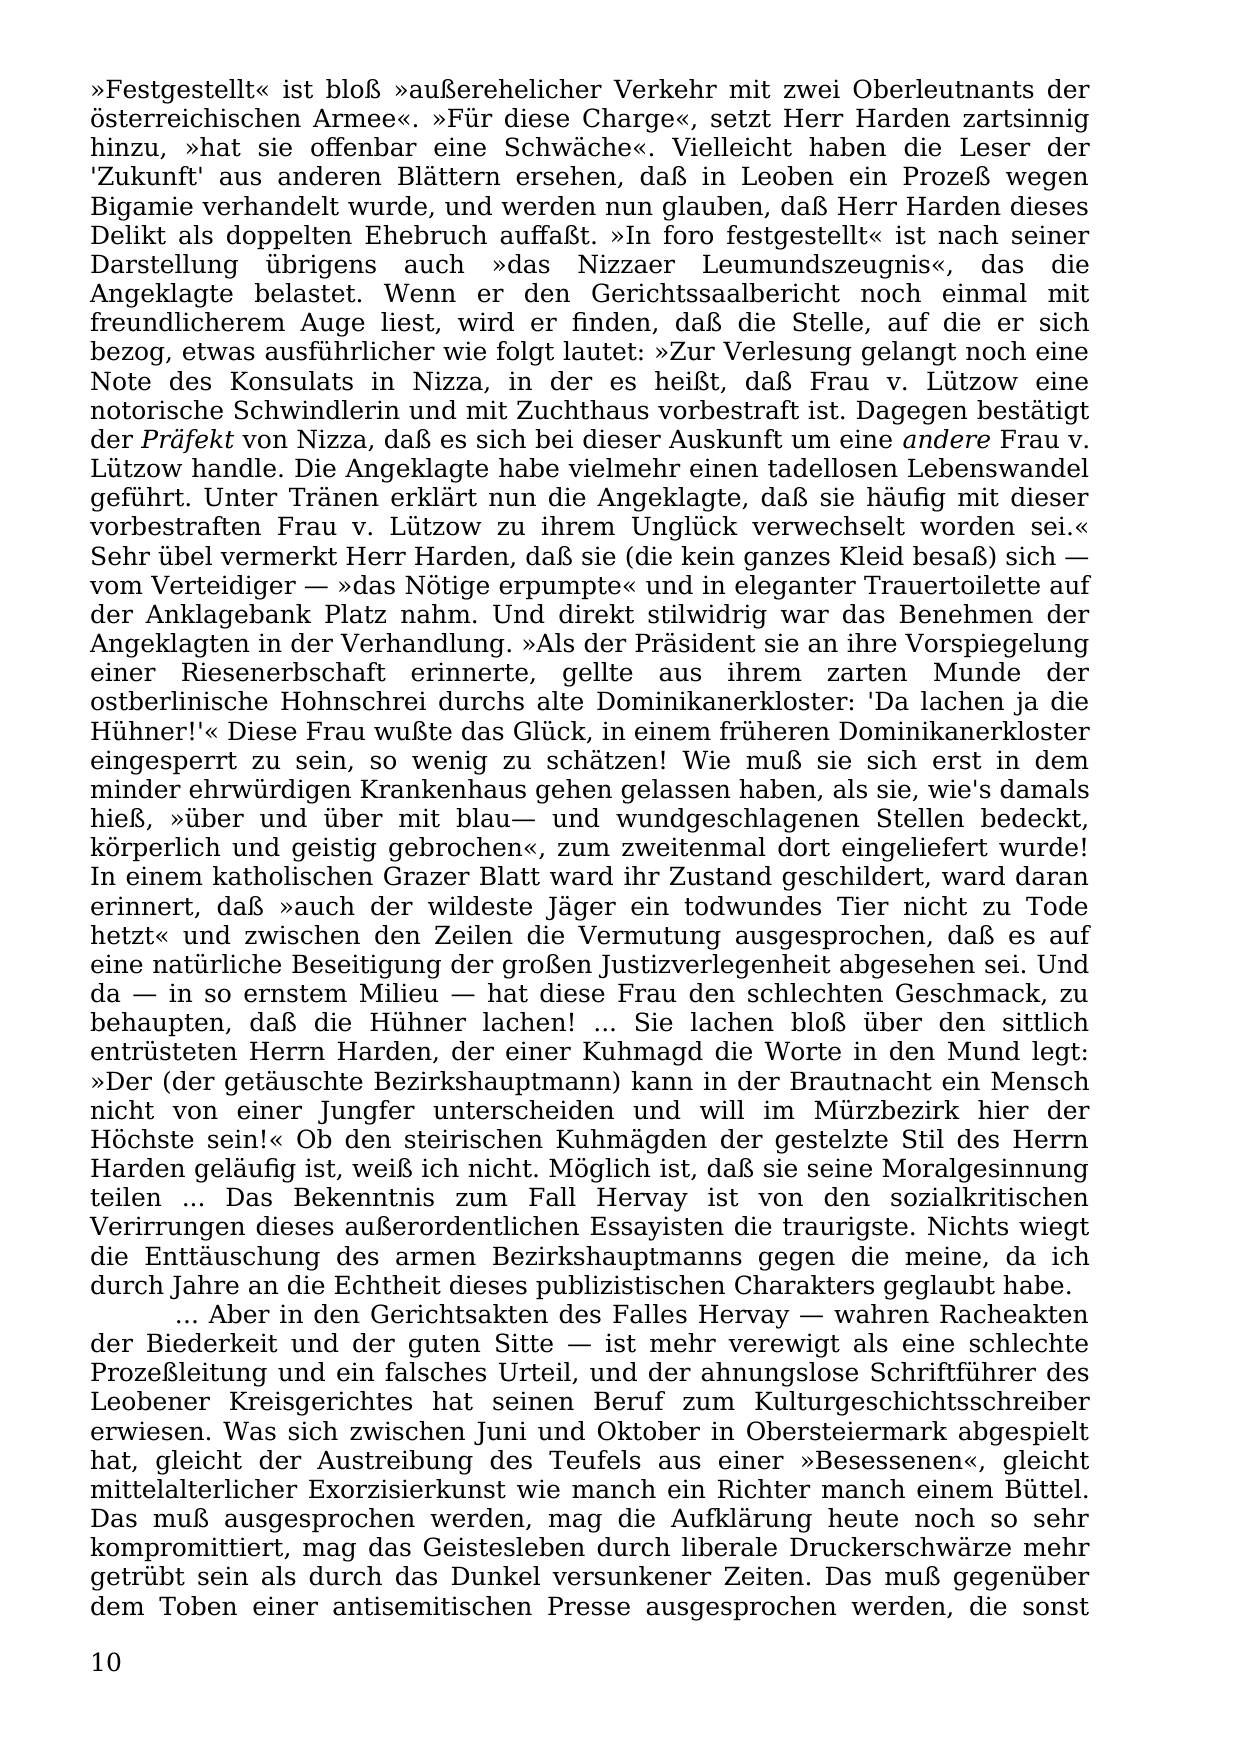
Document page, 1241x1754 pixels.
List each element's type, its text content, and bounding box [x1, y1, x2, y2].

text ... Aber in den Gerichtsakten des Falles Hervay — wahren Racheakten der Biederkeit und der guten Sitte — ist mehr verewigt als eine schlechte Prozeßleitung und ein falsches Urteil, und der ahnungslose Schriftführer des Leobener Kreisgerichtes hat seinen Beruf zum Kulturgeschichtsschreiber erwiesen. Was sich zwischen Juni und Oktober in Obersteiermark abgespielt hat, gleicht der Austreibung des Teufels aus einer »Besessenen«, gleicht mittelalterlicher Exorzisierkunst wie manch ein Richter manch einem Büttel. Das muß ausgesprochen werden, mag die Aufklärung heute noch so sehr kompromittiert, mag das Geistesleben durch liberale Druckerschwärze mehr getrübt sein als durch das Dunkel versunkener Zeiten. Das muß gegenüber dem Toben einer antisemitischen Presse ausgesprochen werden, die sonst [90, 1300, 1091, 1621]
text »Festgestellt« ist bloß »außerehelicher Verkehr mit zwei Oberleutnants der österreichischen Armee«. »Für diese Charge«, setzt Herr Harden zartsinnig hinzu, »hat sie offenbar eine Schwäche«. Vielleicht haben die Leser der 'Zukunft' aus anderen Blättern ersehen, daß in Leoben ein Prozeß wegen Bigamie verhandelt wurde, und werden nun glauben, daß Herr Harden dieses Delikt als doppelten Ehebruch auffaßt. »In foro festgestellt« ist nach seiner Darstellung übrigens auch »das Nizzaer Leumundszeugnis«, das die Angeklagte belastet. Wenn er den Gerichtssaalbericht noch einmal mit freundlicherem Auge liest, wird er finden, daß die Stelle, auf die er sich bezog, etwas ausführlicher wie folgt lautet: »Zur Verlesung gelangt noch eine Note des Konsulats in Nizza, in der es heißt, daß Frau v. Lützow eine notorische Schwindlerin und mit Zuchthaus vorbestraft ist. Dagegen bestätigt der Präfekt von Nizza, daß es sich bei dieser Auskunft um eine andere Frau v. Lützow handle. Die Angeklagte habe vielmehr einen tadellosen Lebenswandel geführt. Unter Tränen erklärt nun die Angeklagte, daß sie häufig mit dieser vorbestraften Frau v. Lützow zu ihrem Unglück verwechselt worden sei.« Sehr übel vermerkt Herr Harden, daß sie (die kein ganzes Kleid besaß) sich — vom Verteidiger — »das Nötige erpumpte« und in eleganter Trauertoilette auf der Anklagebank Platz nahm. Und direkt stilwidrig war das Benehmen der Angeklagten in der Verhandlung. »Als der Präsident sie an ihre Vorspiegelung einer Riesenerbschaft erinnerte, gellte aus ihrem zarten Munde der ostberlinische Hohnschrei durchs alte Dominikanerkloster: 'Da lachen ja die Hühner!'« Diese Frau wußte das Glück, in einem früheren Dominikanerkloster eingesperrt zu sein, so wenig zu schätzen! Wie muß sie sich erst in dem minder ehrwürdigen Krankenhaus gehen gelassen haben, als sie, wie's damals hieß, »über und über mit blau— und wundgeschlagenen Stellen bedeckt, körperlich und geistig gebrochen«, zum zweitenmal dort eingeliefert wurde! In einem katholischen Grazer Blatt ward ihr Zustand geschildert, ward daran erinnert, daß »auch der wildeste Jäger ein todwundes Tier nicht zu Tode hetzt« und zwischen den Zeilen die Vermutung ausgesprochen, daß es auf eine natürliche Beseitigung der großen Justizverlegenheit abgesehen sei. Und da — in so ernstem Milieu — hat diese Frau den schlechten Geschmack, zu behaupten, daß die Hühner lachen! ... Sie lachen bloß über den sittlich entrüsteten Herrn Harden, der einer Kuhmagd die Worte in den Mund legt: »Der (der getäuschte Bezirkshauptmann) kann in der Brautnacht ein Mensch nicht von einer Jungfer unterscheiden und will im Mürzbezirk hier der Höchste sein!« Ob den steirischen Kuhmägden der gestelzte Stil des Herrn Harden geläufig ist, weiß ich nicht. Möglich ist, daß sie seine Moralgesinnung teilen ... Das Bekenntnis zum Fall Hervay ist von den sozialkritischen Verirrungen dieses außerordentlichen Essayisten die traurigste. Nichts wiegt die Enttäuschung des armen Bezirkshauptmanns gegen die meine, da ich durch Jahre an die Echtheit dieses publizistischen Charakters geglaubt habe. [90, 75, 1091, 1300]
